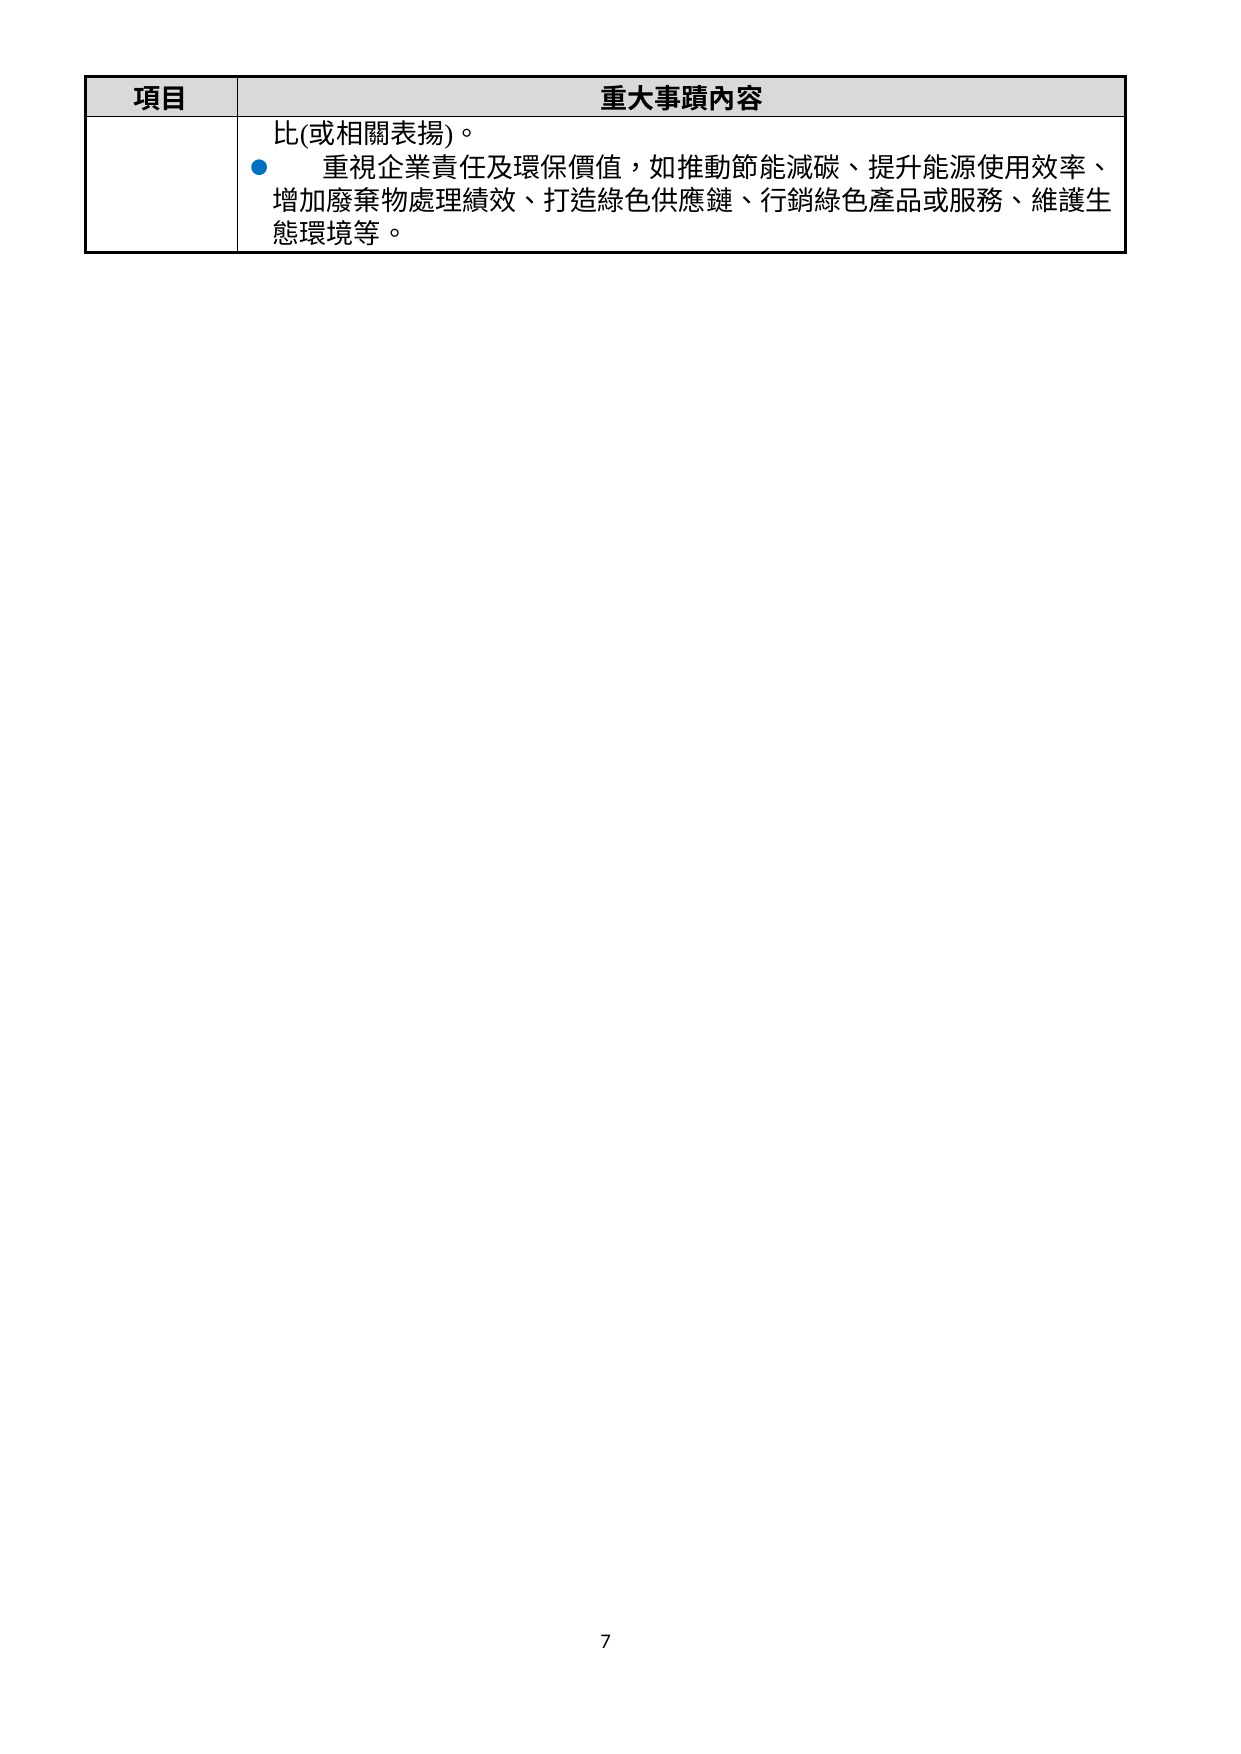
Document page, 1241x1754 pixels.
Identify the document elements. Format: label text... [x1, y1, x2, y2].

table_cell [87, 117, 237, 251]
table_header 項目 [87, 78, 237, 116]
table_cell 範例如下： 年投入新台幣○○萬元，辦理○○競賽，帶動○○產業之○○發展。 負責人○○投入○○產業超過○○年，○○年入選國際性之○○評比(或相關表揚)。 重視企業責任及環保價值，如推動節能減碳、提升能源使用效率、增加廢棄物處理績效、打造綠色供應鏈、行銷綠色產品或服務、維護生態環境等。 [238, 117, 1124, 251]
table_header 重大事蹟內容 [238, 78, 1124, 116]
